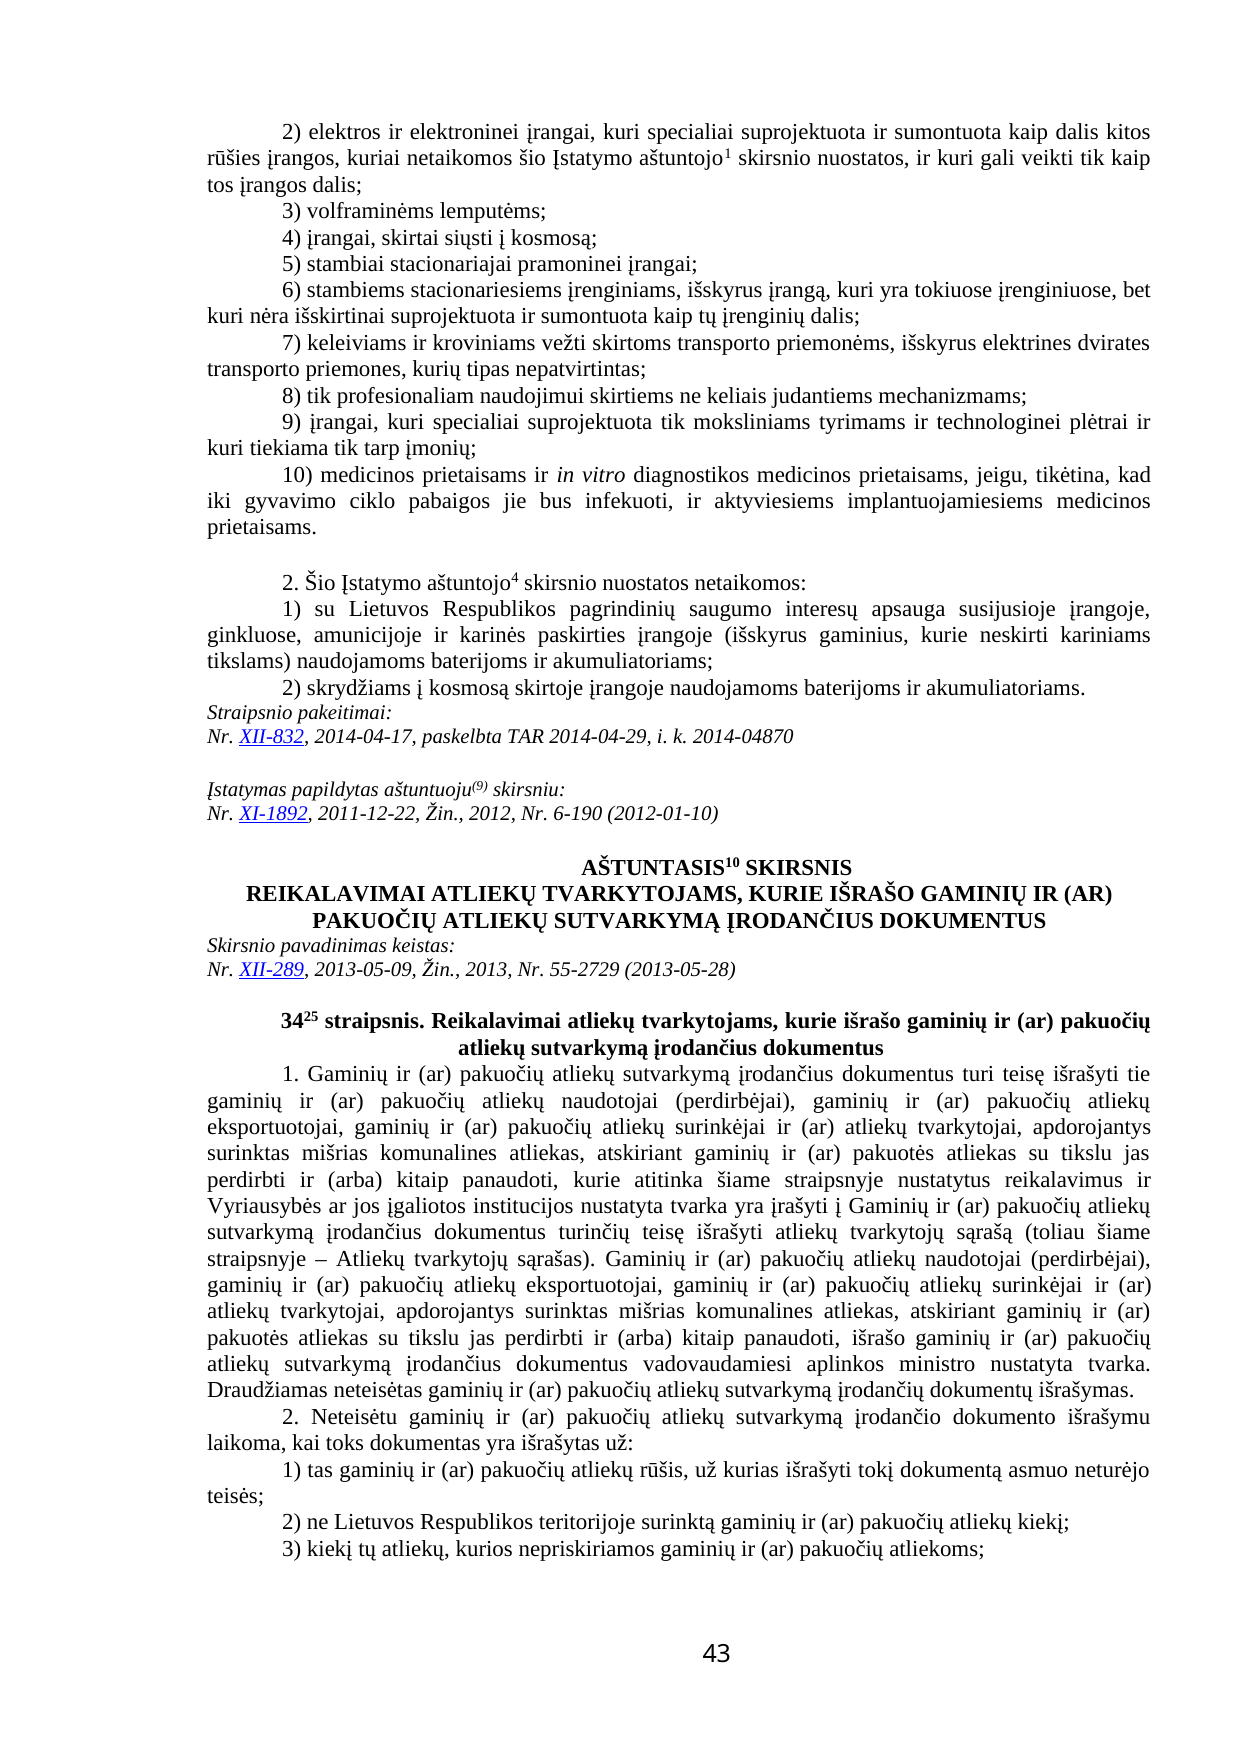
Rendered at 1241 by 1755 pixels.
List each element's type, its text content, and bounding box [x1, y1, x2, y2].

text 8) tik profesionaliam naudojimui skirtiems ne keliais judantiems mechanizmams; [207, 382, 1152, 408]
text Skirsnio pavadinimas keistas: [207, 933, 1152, 957]
text Nr. XII-832, 2014-04-17, paskelbta TAR 2014-04-29, i. k. 2014-04870 [207, 724, 1152, 748]
text Nr. XI-1892, 2011-12-22, Žin., 2012, Nr. 6-190 (2012-01-10) [207, 801, 1152, 825]
text 1) tas gaminių ir (ar) pakuočių atliekų rūšis, už kurias išrašyti tokį dokumentą asmuo neturėjo teisės; [207, 1456, 1152, 1508]
text 9) įrangai, kuri specialiai suprojektuota tik moksliniams tyrimams ir technologinei plėtrai ir kuri tiekiama tik tarp įmonių; [207, 408, 1152, 461]
text 7) keleiviams ir kroviniams vežti skirtoms transporto priemonėms, išskyrus elektrines dvirates transporto priemones, kurių tipas nepatvirtintas; [207, 329, 1152, 382]
text Nr. XII-289, 2013-05-09, Žin., 2013, Nr. 55-2729 (2013-05-28) [207, 957, 1152, 981]
text 2) elektros ir elektroninei įrangai, kuri specialiai suprojektuota ir sumontuota kaip dalis kitos rūšies įrangos, kuriai netaikomos šio Įstatymo aštuntojo1 skirsnio nuostatos, ir kuri gali veikti tik kaip tos įrangos dalis; [207, 118, 1152, 197]
text 3) volframinėms lemputėms; [207, 197, 1152, 223]
text 10) medicinos prietaisams ir in vitro diagnostikos medicinos prietaisams, jeigu, tikėtina, kad iki gyvavimo ciklo pabaigos jie bus infekuoti, ir aktyviesiems implantuojamiesiems medicinos prietaisams. [207, 461, 1152, 540]
text 2. Neteisėtu gaminių ir (ar) pakuočių atliekų sutvarkymą įrodančio dokumento išrašymu laikoma, kai toks dokumentas yra išrašytas už: [207, 1403, 1152, 1456]
text 6) stambiems stacionariesiems įrenginiams, išskyrus įrangą, kuri yra tokiuose įrenginiuose, bet kuri nėra išskirtinai suprojektuota ir sumontuota kaip tų įrenginių dalis; [207, 276, 1152, 329]
text REIKALAVIMAI ATLIEKŲ TVARKYTOJAMS, KURIE IŠRAŠO GAMINIŲ IR (AR) PAKUOČIŲ ATLIEKŲ SUTVARKYMĄ ĮRODANČIUS DOKUMENTUS [207, 880, 1152, 933]
text Straipsnio pakeitimai: [207, 700, 1152, 724]
text Įstatymas papildytas aštuntuoju(9) skirsniu: [207, 777, 1152, 801]
text 3) kiekį tų atliekų, kurios nepriskiriamos gaminių ir (ar) pakuočių atliekoms; [207, 1535, 1152, 1561]
text 1) su Lietuvos Respublikos pagrindinių saugumo interesų apsauga susijusioje įrangoje, ginkluose, amunicijoje ir karinės paskirties įrangoje (išskyrus gaminius, kurie neskirti kariniams tikslams) naudojamoms baterijoms ir akumuliatoriams; [207, 595, 1152, 674]
text AŠTUNTASIS10 SKIRSNIS [207, 854, 1152, 880]
text 5) stambiai stacionariajai pramoninei įrangai; [207, 250, 1152, 276]
text 2. Šio Įstatymo aštuntojo4 skirsnio nuostatos netaikomos: [207, 568, 1152, 595]
text 4) įrangai, skirtai siųsti į kosmosą; [207, 223, 1152, 250]
text 1. Gaminių ir (ar) pakuočių atliekų sutvarkymą įrodančius dokumentus turi teisę išrašyti tie gaminių ir (ar) pakuočių atliekų naudotojai (perdirbėjai), gaminių ir (ar) pakuočių atliekų eksportuotojai, gaminių ir (ar) pakuočių atliekų surinkėjai ir (ar) atliekų tvarkytojai, apdorojantys surinktas mišrias komunalines atliekas, atskiriant gaminių ir (ar) pakuotės atliekas su tikslu jas perdirbti ir (arba) kitaip panaudoti, kurie atitinka šiame straipsnyje nustatytus reikalavimus ir Vyriausybės ar jos įgaliotos institucijos nustatyta tvarka yra įrašyti į Gaminių ir (ar) pakuočių atliekų sutvarkymą įrodančius dokumentus turinčių teisę išrašyti atliekų tvarkytojų sąrašą (toliau šiame straipsnyje – Atliekų tvarkytojų sąrašas). Gaminių ir (ar) pakuočių atliekų naudotojai (perdirbėjai), gaminių ir (ar) pakuočių atliekų eksportuotojai, gaminių ir (ar) pakuočių atliekų surinkėjai ir (ar) atliekų tvarkytojai, apdorojantys surinktas mišrias komunalines atliekas, atskiriant gaminių ir (ar) pakuotės atliekas su tikslu jas perdirbti ir (arba) kitaip panaudoti, išrašo gaminių ir (ar) pakuočių atliekų sutvarkymą įrodančius dokumentus vadovaudamiesi aplinkos ministro nustatyta tvarka. Draudžiamas neteisėtas gaminių ir (ar) pakuočių atliekų sutvarkymą įrodančių dokumentų išrašymas. [207, 1060, 1152, 1403]
text 2) ne Lietuvos Respublikos teritorijoje surinktą gaminių ir (ar) pakuočių atliekų kiekį; [207, 1508, 1152, 1535]
text 2) skrydžiams į kosmosą skirtoje įrangoje naudojamoms baterijoms ir akumuliatoriams. [207, 674, 1152, 700]
text 3425 straipsnis. Reikalavimai atliekų tvarkytojams, kurie išrašo gaminių ir (ar) pakuočių atliekų sutvarkymą įrodančius dokumentus [281, 1008, 1152, 1060]
